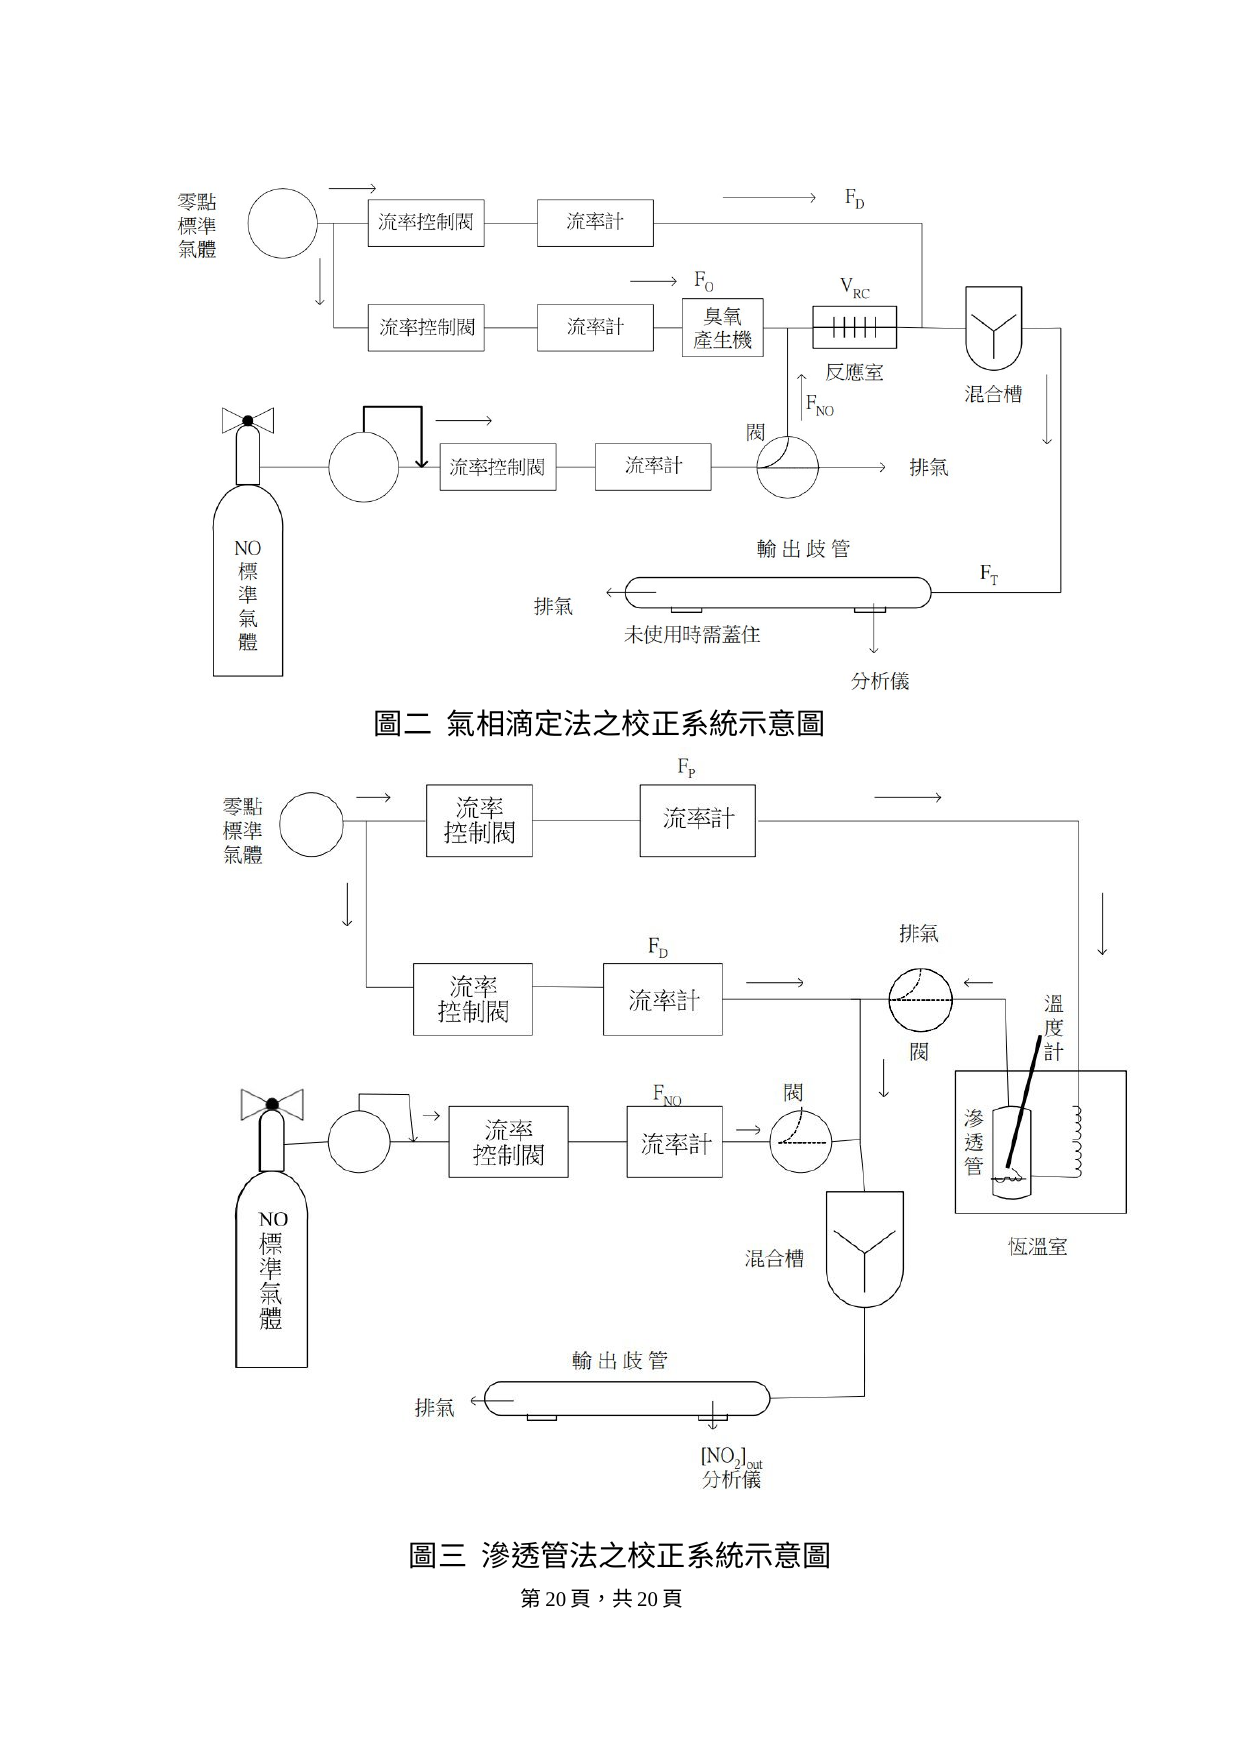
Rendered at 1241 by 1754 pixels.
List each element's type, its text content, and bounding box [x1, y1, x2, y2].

text 圖二 氣相滴定法之校正系統示意圖 [148, 177, 1093, 742]
picture [202, 747, 1134, 1496]
picture [153, 176, 1082, 701]
text 圖三 滲透管法之校正系統示意圖 [148, 1533, 1093, 1575]
